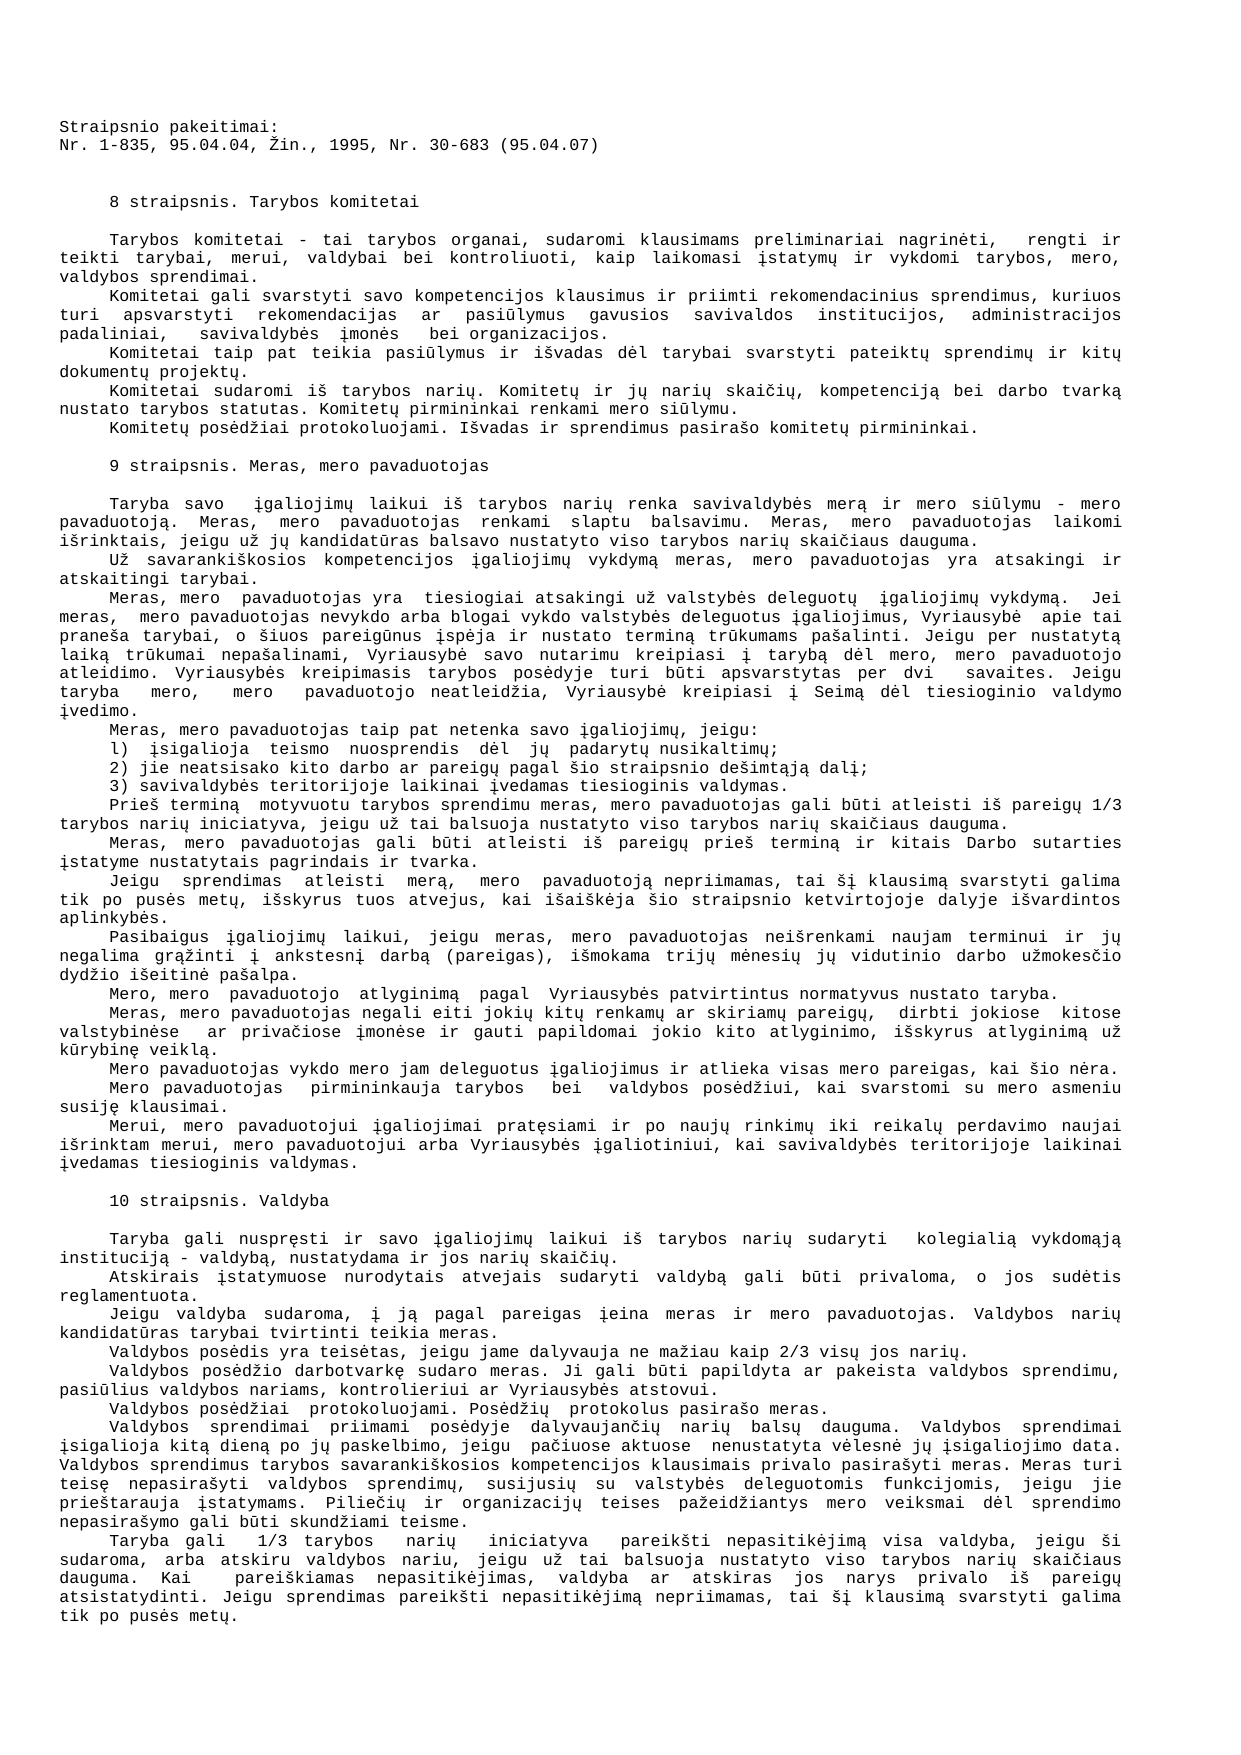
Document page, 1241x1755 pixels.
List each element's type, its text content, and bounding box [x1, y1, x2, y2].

text l) įsigalioja teismo nuosprendis dėl jų padarytų nusikaltimų; [59, 740, 1122, 759]
text 2) jie neatsisako kito darbo ar pareigų pagal šio straipsnio dešimtąją dalį; [59, 759, 1122, 778]
text Komitetai taip pat teikia pasiūlymus ir išvadas dėl tarybai svarstyti pateiktų sprendimų ir kitų dokumentų projektų. [59, 344, 1122, 382]
text Valdybos posėdžiai protokoluojami. Posėdžių protokolus pasirašo meras. [59, 1400, 1122, 1419]
text Meras, mero pavaduotojas yra tiesiogiai atsakingi už valstybės deleguotų įgaliojimų vykdymą. Jei meras, mero pavaduotojas nevykdo arba blogai vykdo valstybės deleguotus įgaliojimus, Vyriausybė apie tai praneša tarybai, o šiuos pareigūnus įspėja ir nustato terminą trūkumams pašalinti. Jeigu per nustatytą laiką trūkumai nepašalinami, Vyriausybė savo nutarimu kreipiasi į tarybą dėl mero, mero pavaduotojo atleidimo. Vyriausybės kreipimasis tarybos posėdyje turi būti apsvarstytas per dvi savaites. Jeigu taryba mero, mero pavaduotojo neatleidžia, Vyriausybė kreipiasi į Seimą dėl tiesioginio valdymo įvedimo. [59, 589, 1122, 721]
text Valdybos sprendimai priimami posėdyje dalyvaujančių narių balsų dauguma. Valdybos sprendimai įsigalioja kitą dieną po jų paskelbimo, jeigu pačiuose aktuose nenustatyta vėlesnė jų įsigaliojimo data. Valdybos sprendimus tarybos savarankiškosios kompetencijos klausimais privalo pasirašyti meras. Meras turi teisę nepasirašyti valdybos sprendimų, susijusių su valstybės deleguotomis funkcijomis, jeigu jie prieštarauja įstatymams. Piliečių ir organizacijų teises pažeidžiantys mero veiksmai dėl sprendimo nepasirašymo gali būti skundžiami teisme. [59, 1419, 1122, 1532]
text Taryba savo įgaliojimų laikui iš tarybos narių renka savivaldybės merą ir mero siūlymu - mero pavaduotoją. Meras, mero pavaduotojas renkami slaptu balsavimu. Meras, mero pavaduotojas laikomi išrinktais, jeigu už jų kandidatūras balsavo nustatyto viso tarybos narių skaičiaus dauguma. [59, 495, 1122, 552]
text Meras, mero pavaduotojas gali būti atleisti iš pareigų prieš terminą ir kitais Darbo sutarties įstatyme nustatytais pagrindais ir tvarka. [59, 834, 1122, 872]
text Už savarankiškosios kompetencijos įgaliojimų vykdymą meras, mero pavaduotojas yra atsakingi ir atskaitingi tarybai. [59, 552, 1122, 589]
text Atskirais įstatymuose nurodytais atvejais sudaryti valdybą gali būti privaloma, o jos sudėtis reglamentuota. [59, 1268, 1122, 1306]
text Taryba gali 1/3 tarybos narių iniciatyva pareikšti nepasitikėjimą visa valdyba, jeigu ši sudaroma, arba atskiru valdybos nariu, jeigu už tai balsuoja nustatyto viso tarybos narių skaičiaus dauguma. Kai pareiškiamas nepasitikėjimas, valdyba ar atskiras jos narys privalo iš pareigų atsistatydinti. Jeigu sprendimas pareikšti nepasitikėjimą nepriimamas, tai šį klausimą svarstyti galima tik po pusės metų. [59, 1532, 1122, 1626]
text Mero, mero pavaduotojo atlyginimą pagal Vyriausybės patvirtintus normatyvus nustato taryba. [59, 985, 1122, 1004]
text Merui, mero pavaduotojui įgaliojimai pratęsiami ir po naujų rinkimų iki reikalų perdavimo naujai išrinktam merui, mero pavaduotojui arba Vyriausybės įgaliotiniui, kai savivaldybės teritorijoje laikinai įvedamas tiesioginis valdymas. [59, 1117, 1122, 1174]
text Pasibaigus įgaliojimų laikui, jeigu meras, mero pavaduotojas neišrenkami naujam terminui ir jų negalima grąžinti į ankstesnį darbą (pareigas), išmokama trijų mėnesių jų vidutinio darbo užmokesčio dydžio išeitinė pašalpa. [59, 929, 1122, 985]
text 9 straipsnis. Meras, mero pavaduotojas [59, 457, 1122, 476]
text Komitetai gali svarstyti savo kompetencijos klausimus ir priimti rekomendacinius sprendimus, kuriuos turi apsvarstyti rekomendacijas ar pasiūlymus gavusios savivaldos institucijos, administracijos padaliniai, savivaldybės įmonės bei organizacijos. [59, 288, 1122, 344]
text 10 straipsnis. Valdyba [59, 1193, 1122, 1212]
text Meras, mero pavaduotojas taip pat netenka savo įgaliojimų, jeigu: [59, 721, 1122, 740]
text Komitetų posėdžiai protokoluojami. Išvadas ir sprendimus pasirašo komitetų pirmininkai. [59, 420, 1122, 439]
text 8 straipsnis. Tarybos komitetai [59, 193, 1122, 212]
text Mero pavaduotojas vykdo mero jam deleguotus įgaliojimus ir atlieka visas mero pareigas, kai šio nėra. [59, 1061, 1122, 1080]
text Nr. 1-835, 95.04.04, Žin., 1995, Nr. 30-683 (95.04.07) [59, 137, 1122, 156]
text Taryba gali nuspręsti ir savo įgaliojimų laikui iš tarybos narių sudaryti kolegialią vykdomąją instituciją - valdybą, nustatydama ir jos narių skaičių. [59, 1231, 1122, 1268]
text Jeigu valdyba sudaroma, į ją pagal pareigas įeina meras ir mero pavaduotojas. Valdybos narių kandidatūras tarybai tvirtinti teikia meras. [59, 1306, 1122, 1344]
text Straipsnio pakeitimai: [59, 118, 1122, 137]
text 3) savivaldybės teritorijoje laikinai įvedamas tiesioginis valdymas. [59, 778, 1122, 797]
text Tarybos komitetai - tai tarybos organai, sudaromi klausimams preliminariai nagrinėti, rengti ir teikti tarybai, merui, valdybai bei kontroliuoti, kaip laikomasi įstatymų ir vykdomi tarybos, mero, valdybos sprendimai. [59, 231, 1122, 288]
text Mero pavaduotojas pirmininkauja tarybos bei valdybos posėdžiui, kai svarstomi su mero asmeniu susiję klausimai. [59, 1080, 1122, 1117]
text Komitetai sudaromi iš tarybos narių. Komitetų ir jų narių skaičių, kompetenciją bei darbo tvarką nustato tarybos statutas. Komitetų pirmininkai renkami mero siūlymu. [59, 382, 1122, 420]
text Valdybos posėdis yra teisėtas, jeigu jame dalyvauja ne mažiau kaip 2/3 visų jos narių. [59, 1344, 1122, 1362]
text Jeigu sprendimas atleisti merą, mero pavaduotoją nepriimamas, tai šį klausimą svarstyti galima tik po pusės metų, išskyrus tuos atvejus, kai išaiškėja šio straipsnio ketvirtojoje dalyje išvardintos aplinkybės. [59, 872, 1122, 929]
text Valdybos posėdžio darbotvarkę sudaro meras. Ji gali būti papildyta ar pakeista valdybos sprendimu, pasiūlius valdybos nariams, kontrolieriui ar Vyriausybės atstovui. [59, 1362, 1122, 1400]
text Meras, mero pavaduotojas negali eiti jokių kitų renkamų ar skiriamų pareigų, dirbti jokiose kitose valstybinėse ar privačiose įmonėse ir gauti papildomai jokio kito atlyginimo, išskyrus atlyginimą už kūrybinę veiklą. [59, 1004, 1122, 1061]
text Prieš terminą motyvuotu tarybos sprendimu meras, mero pavaduotojas gali būti atleisti iš pareigų 1/3 tarybos narių iniciatyva, jeigu už tai balsuoja nustatyto viso tarybos narių skaičiaus dauguma. [59, 797, 1122, 834]
